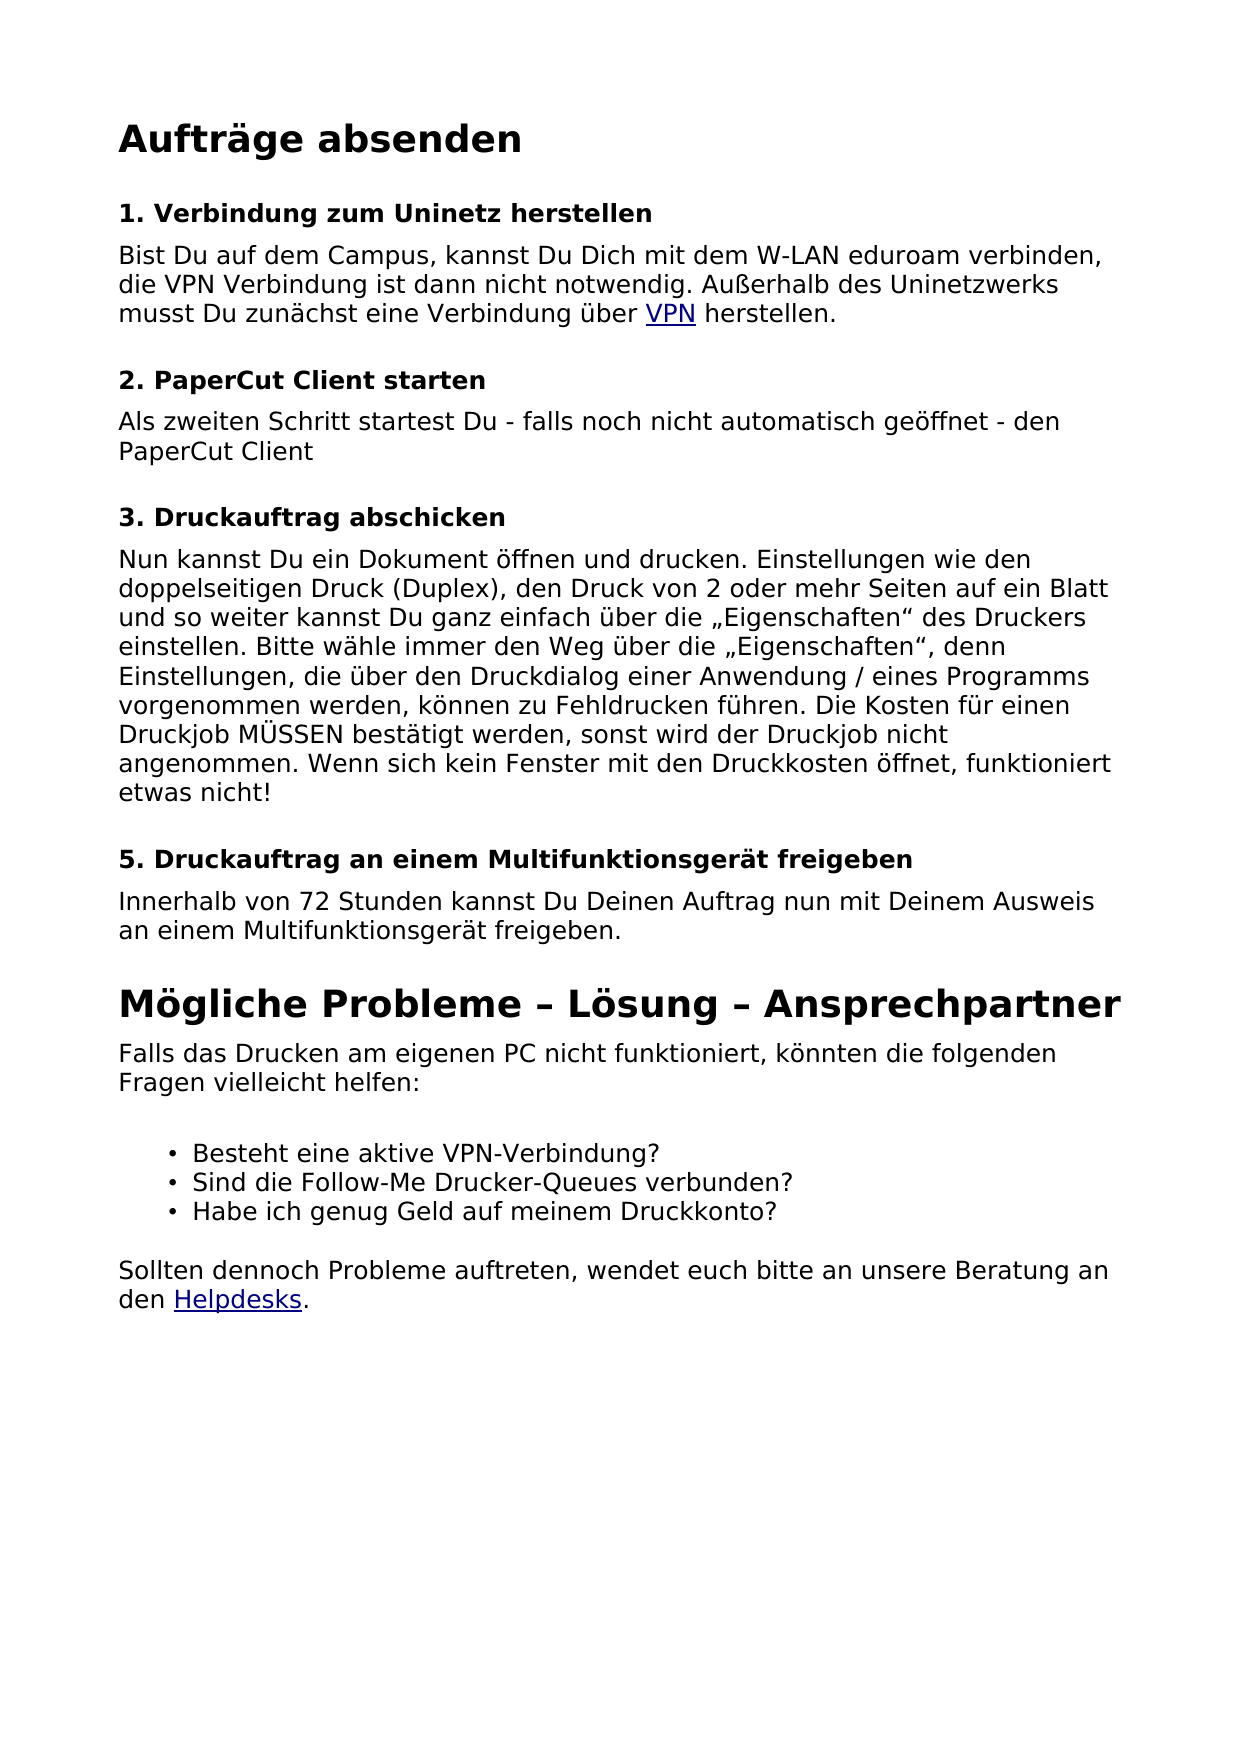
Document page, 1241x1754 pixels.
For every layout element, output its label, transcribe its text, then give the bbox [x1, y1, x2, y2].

list Besteht eine aktive VPN-Verbindung? [177, 1139, 1122, 1168]
text Bist Du auf dem Campus, kannst Du Dich mit dem W-LAN eduroam verbinden, die VPN Verbindung ist dann nicht notwendig. Außerhalb des Uninetzwerks musst Du zunächst eine Verbindung über VPN herstellen. [118, 241, 1122, 328]
text Falls das Drucken am eigenen PC nicht funktioniert, könnten die folgenden Fragen vielleicht helfen: [118, 1039, 1122, 1097]
list Sind die Follow-Me Drucker-Queues verbunden? [177, 1168, 1122, 1197]
subtitle Mögliche Probleme – Lösung – Ansprechpartner [118, 983, 1122, 1026]
text Sollten dennoch Probleme auftreten, wendet euch bitte an unsere Beratung an den Helpdesks. [118, 1256, 1122, 1314]
list Habe ich genug Geld auf meinem Druckkonto? [177, 1197, 1122, 1227]
subtitle Aufträge absenden [118, 118, 1122, 162]
subtitle 5. Druckauftrag an einem Multifunktionsgerät freigeben [118, 845, 1122, 874]
subtitle 3. Druckauftrag abschicken [118, 503, 1122, 533]
subtitle 1. Verbindung zum Uninetz herstellen [118, 199, 1122, 228]
subtitle 2. PaperCut Client starten [118, 366, 1122, 395]
text Innerhalb von 72 Stunden kannst Du Deinen Auftrag nun mit Deinem Ausweis an einem Multifunktionsgerät freigeben. [118, 887, 1122, 945]
text Nun kannst Du ein Dokument öffnen und drucken. Einstellungen wie den doppelseitigen Druck (Duplex), den Druck von 2 oder mehr Seiten auf ein Blatt und so weiter kannst Du ganz einfach über die „Eigenschaften“ des Druckers einstellen. Bitte wähle immer den Weg über die „Eigenschaften“, denn Einstellungen, die über den Druckdialog einer Anwendung / eines Programms vorgenommen werden, können zu Fehldrucken führen. Die Kosten für einen Druckjob MÜSSEN bestätigt werden, sonst wird der Druckjob nicht angenommen. Wenn sich kein Fenster mit den Druckkosten öffnet, funktioniert etwas nicht! [118, 545, 1122, 808]
text Als zweiten Schritt startest Du - falls noch nicht automatisch geöffnet - den PaperCut Client [118, 408, 1122, 466]
